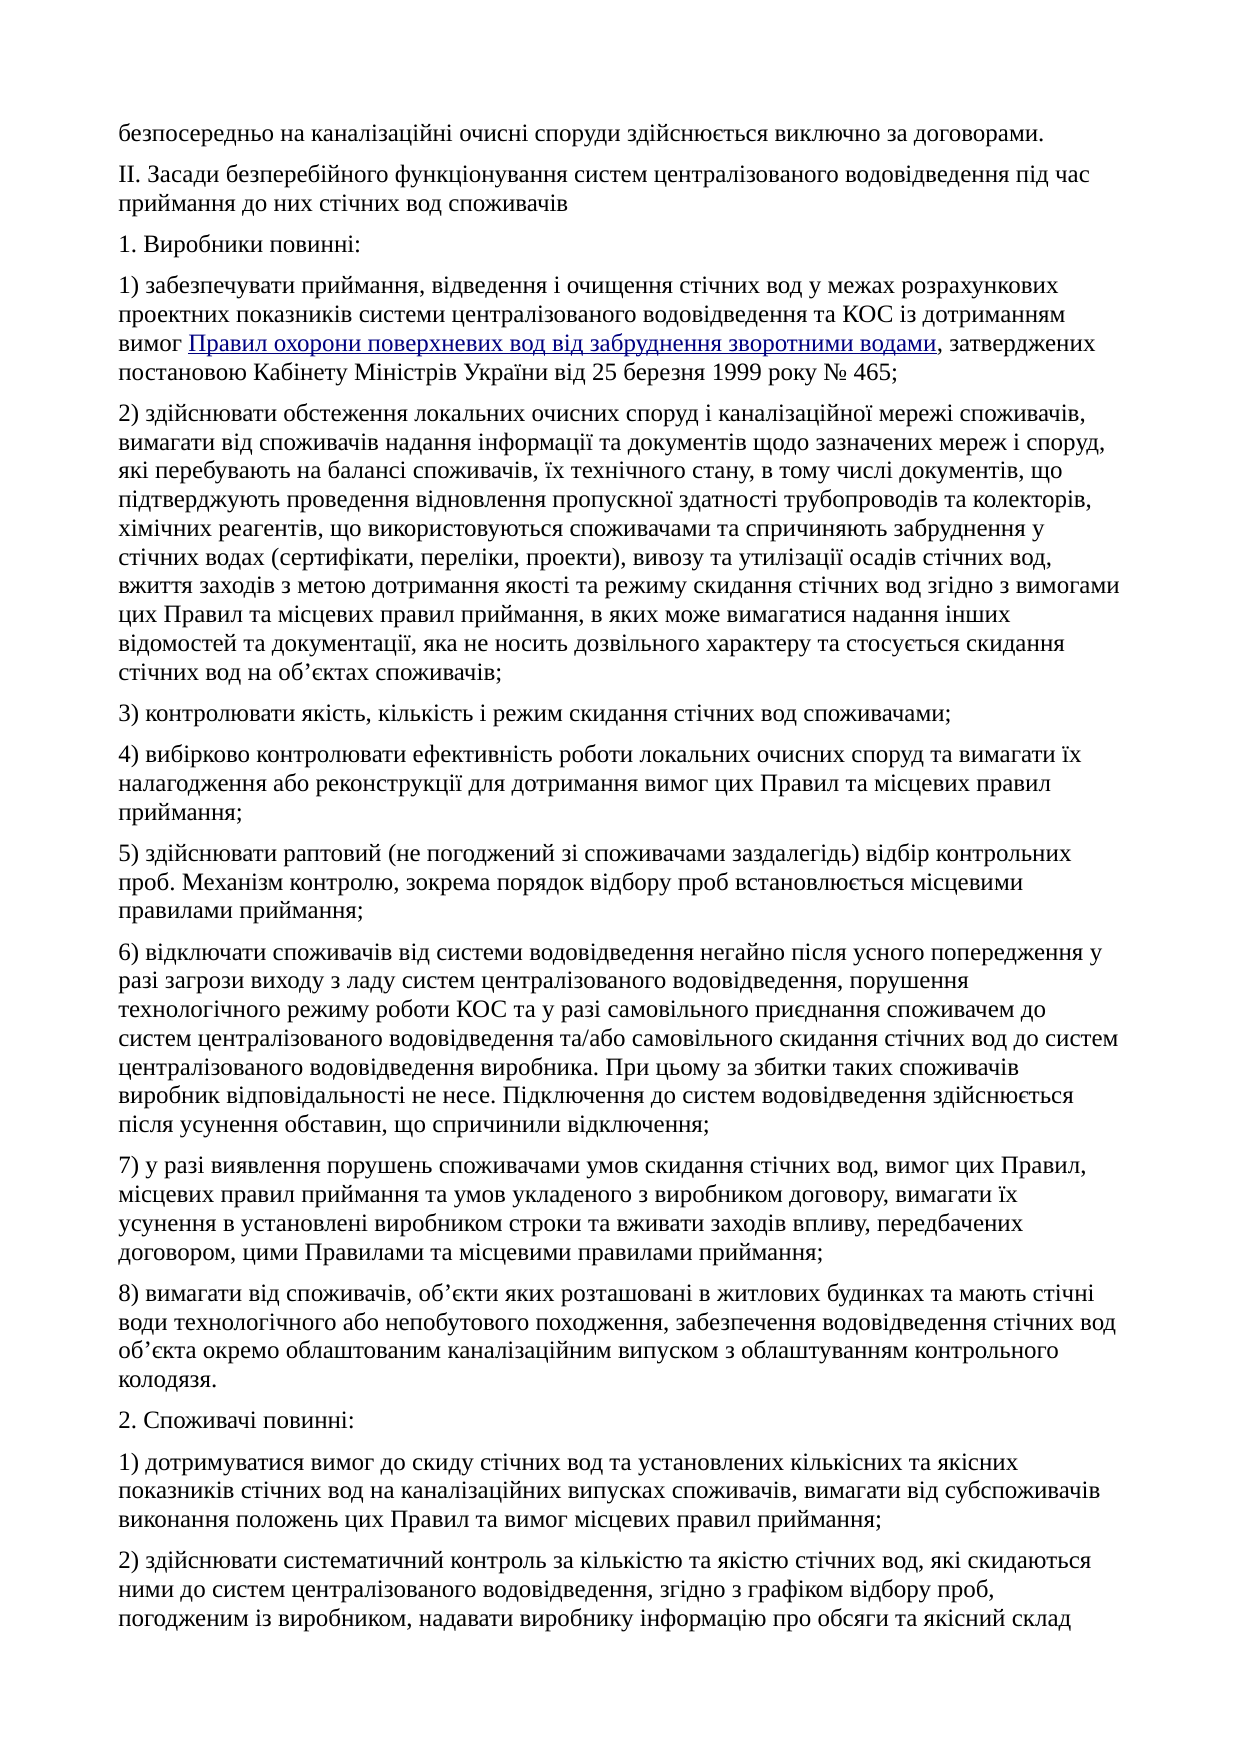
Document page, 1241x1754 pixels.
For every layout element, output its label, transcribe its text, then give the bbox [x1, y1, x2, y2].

text 1. Виробники повинні: [118, 229, 1122, 258]
text 8) вимагати від споживачів, об’єкти яких розташовані в житлових будинках та мають стічні води технологічного або непобутового походження, забезпечення водовідведення стічних вод об’єкта окремо облаштованим каналізаційним випуском з облаштуванням контрольного колодязя. [118, 1278, 1122, 1393]
text 1) дотримуватися вимог до скиду стічних вод та установлених кількісних та якісних показників стічних вод на каналізаційних випусках споживачів, вимагати від субспоживачів виконання положень цих Правил та вимог місцевих правил приймання; [118, 1447, 1122, 1533]
text 4) вибірково контролювати ефективність роботи локальних очисних споруд та вимагати їх налагодження або реконструкції для дотримання вимог цих Правил та місцевих правил приймання; [118, 739, 1122, 826]
text 5) здійснювати раптовий (не погоджений зі споживачами заздалегідь) відбір контрольних проб. Механізм контролю, зокрема порядок відбору проб встановлюється місцевими правилами приймання; [118, 838, 1122, 924]
text безпосередньо на каналізаційні очисні споруди здійснюється виключно за договорами. [118, 118, 1122, 147]
text 2. Споживачі повинні: [118, 1406, 1122, 1434]
text 2) здійснювати систематичний контроль за кількістю та якістю стічних вод, які скидаються ними до систем централізованого водовідведення, згідно з графіком відбору проб, погодженим із виробником, надавати виробнику інформацію про обсяги та якісний склад [118, 1546, 1122, 1632]
text 1) забезпечувати приймання, відведення і очищення стічних вод у межах розрахункових проектних показників системи централізованого водовідведення та КОС із дотриманням вимог Правил охорони поверхневих вод від забруднення зворотними водами, затверджених постановою Кабінету Міністрів України від 25 березня 1999 року № 465; [118, 271, 1122, 386]
text 6) відключати споживачів від системи водовідведення негайно після усного попередження у разі загрози виходу з ладу систем централізованого водовідведення, порушення технологічного режиму роботи КОС та у разі самовільного приєднання споживачем до систем централізованого водовідведення та/або самовільного скидання стічних вод до систем централізованого водовідведення виробника. При цьому за збитки таких споживачів виробник відповідальності не несе. Підключення до систем водовідведення здійснюється після усунення обставин, що спричинили відключення; [118, 937, 1122, 1138]
text ІІ. Засади безперебійного функціонування систем централізованого водовідведення під час приймання до них стічних вод споживачів [118, 159, 1122, 217]
text 7) у разі виявлення порушень споживачами умов скидання стічних вод, вимог цих Правил, місцевих правил приймання та умов укладеного з виробником договору, вимагати їх усунення в установлені виробником строки та вживати заходів впливу, передбачених договором, цими Правилами та місцевими правилами приймання; [118, 1151, 1122, 1266]
text 3) контролювати якість, кількість і режим скидання стічних вод споживачами; [118, 698, 1122, 727]
text 2) здійснювати обстеження локальних очисних споруд і каналізаційної мережі споживачів, вимагати від споживачів надання інформації та документів щодо зазначених мереж і споруд, які перебувають на балансі споживачів, їх технічного стану, в тому числі документів, що підтверджують проведення відновлення пропускної здатності трубопроводів та колекторів, хімічних реагентів, що використовуються споживачами та спричиняють забруднення у стічних водах (сертифікати, переліки, проекти), вивозу та утилізації осадів стічних вод, вжиття заходів з метою дотримання якості та режиму скидання стічних вод згідно з вимогами цих Правил та місцевих правил приймання, в яких може вимагатися надання інших відомостей та документації, яка не носить дозвільного характеру та стосується скидання стічних вод на об’єктах споживачів; [118, 398, 1122, 686]
